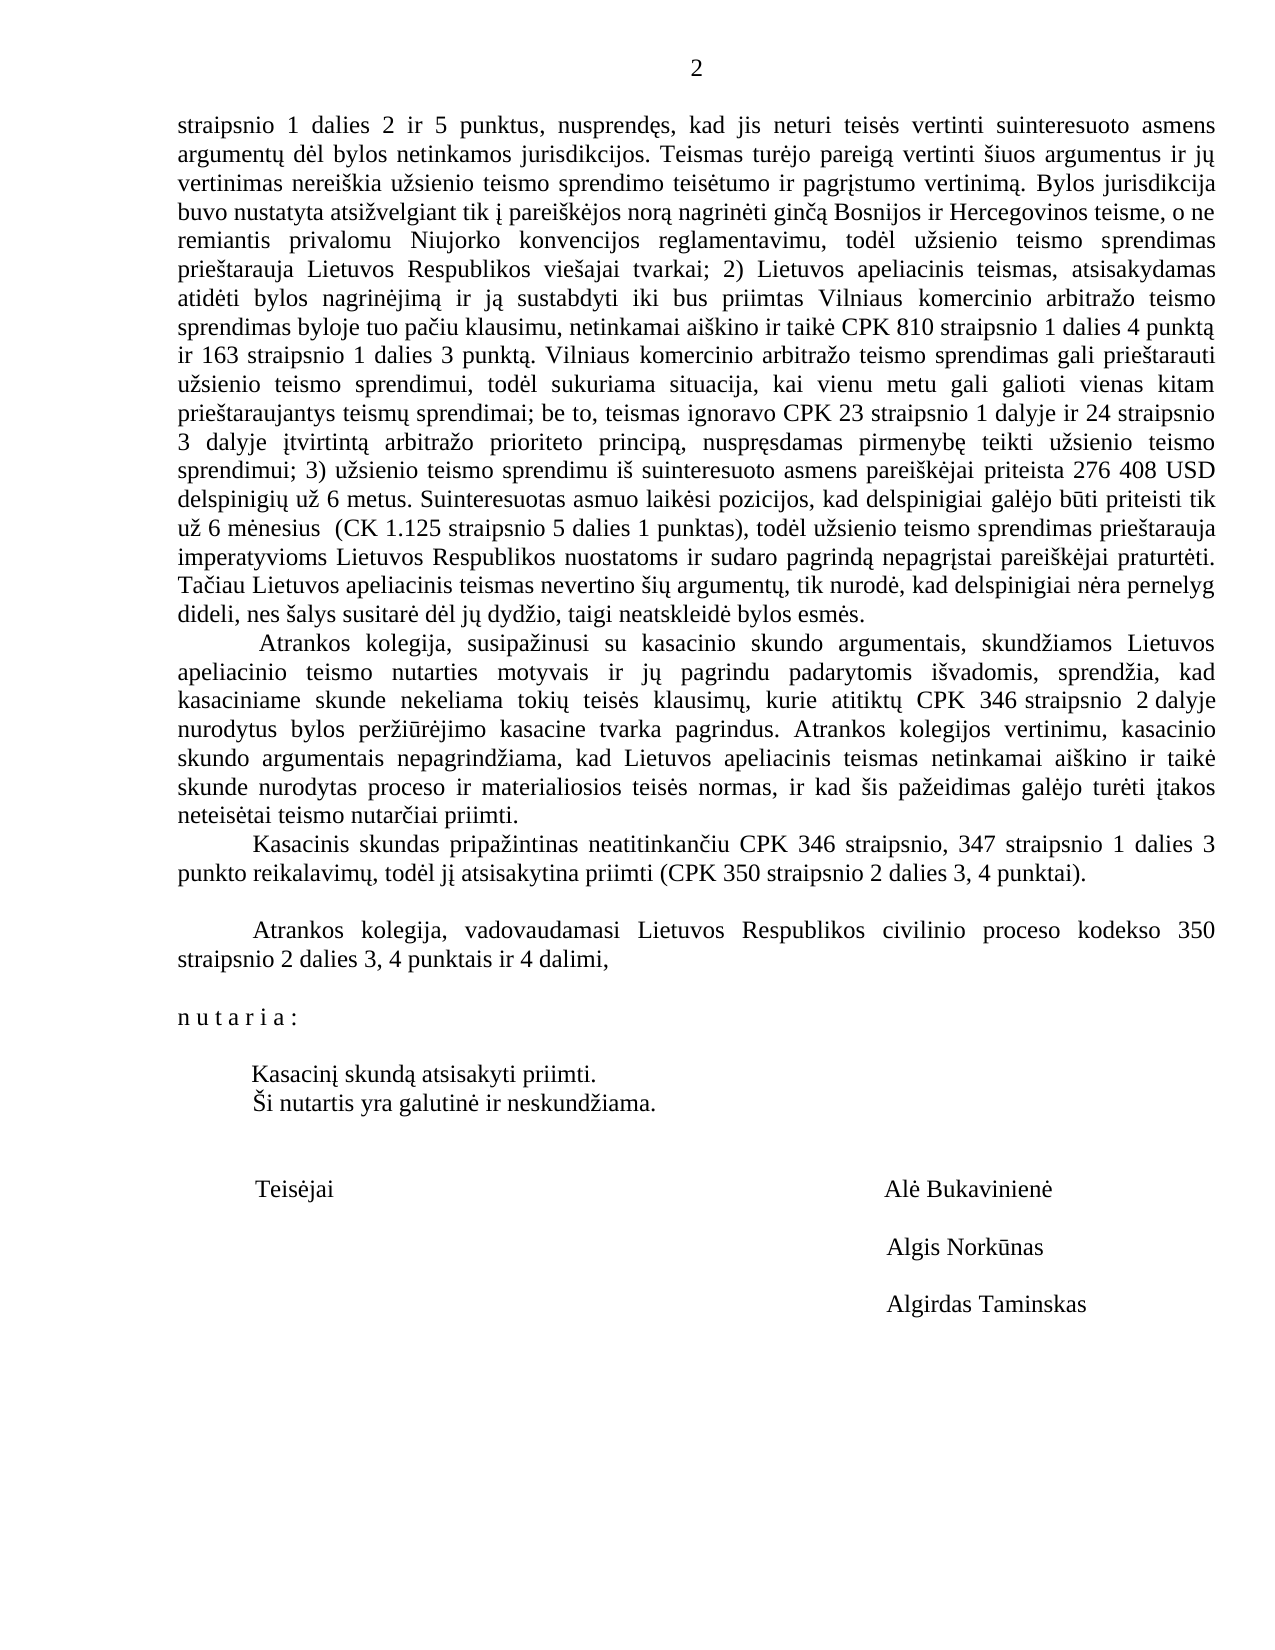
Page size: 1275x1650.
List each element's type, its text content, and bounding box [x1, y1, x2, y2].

text Kasacinį skundą atsisakyti priimti. [177, 1059, 1216, 1088]
text Ši nutartis yra galutinė ir neskundžiama. [177, 1088, 1216, 1117]
text Algis Norkūnas [177, 1232, 1216, 1261]
text Teisėjai Alė Bukavinienė [177, 1174, 1216, 1203]
text straipsnio 1 dalies 2 ir 5 punktus, nusprendęs, kad jis neturi teisės vertinti suinteresuoto asmens argumentų dėl bylos netinkamos jurisdikcijos. Teismas turėjo pareigą vertinti šiuos argumentus ir jų vertinimas nereiškia užsienio teismo sprendimo teisėtumo ir pagrįstumo vertinimą. Bylos jurisdikcija buvo nustatyta atsižvelgiant tik į pareiškėjos norą nagrinėti ginčą Bosnijos ir Hercegovinos teisme, o ne remiantis privalomu Niujorko konvencijos reglamentavimu, todėl užsienio teismo sprendimas prieštarauja Lietuvos Respublikos viešajai tvarkai; 2) Lietuvos apeliacinis teismas, atsisakydamas atidėti bylos nagrinėjimą ir ją sustabdyti iki bus priimtas Vilniaus komercinio arbitražo teismo sprendimas byloje tuo pačiu klausimu, netinkamai aiškino ir taikė CPK 810 straipsnio 1 dalies 4 punktą ir 163 straipsnio 1 dalies 3 punktą. Vilniaus komercinio arbitražo teismo sprendimas gali prieštarauti užsienio teismo sprendimui, todėl sukuriama situacija, kai vienu metu gali galioti vienas kitam prieštaraujantys teismų sprendimai; be to, teismas ignoravo CPK 23 straipsnio 1 dalyje ir 24 straipsnio 3 dalyje įtvirtintą arbitražo prioriteto principą, nuspręsdamas pirmenybę teikti užsienio teismo sprendimui; 3) užsienio teismo sprendimu iš suinteresuoto asmens pareiškėjai priteista 276 408 USD delspinigių už 6 metus. Suinteresuotas asmuo laikėsi pozicijos, kad delspinigiai galėjo būti priteisti tik už 6 mėnesius (CK 1.125 straipsnio 5 dalies 1 punktas), todėl užsienio teismo sprendimas prieštarauja imperatyvioms Lietuvos Respublikos nuostatoms ir sudaro pagrindą nepagrįstai pareiškėjai praturtėti. Tačiau Lietuvos apeliacinis teismas nevertino šių argumentų, tik nurodė, kad delspinigiai nėra pernelyg dideli, nes šalys susitarė dėl jų dydžio, taigi neatskleidė bylos esmės. [177, 111, 1216, 628]
text Algirdas Taminskas [177, 1289, 1216, 1318]
text Kasacinis skundas pripažintinas neatitinkančiu CPK 346 straipsnio, 347 straipsnio 1 dalies 3 punkto reikalavimų, todėl jį atsisakytina priimti (CPK 350 straipsnio 2 dalies 3, 4 punktai). [177, 829, 1216, 887]
text Atrankos kolegija, susipažinusi su kasacinio skundo argumentais, skundžiamos Lietuvos apeliacinio teismo nutarties motyvais ir jų pagrindu padarytomis išvadomis, sprendžia, kad kasaciniame skunde nekeliama tokių teisės klausimų, kurie atitiktų CPK 346 straipsnio 2 dalyje nurodytus bylos peržiūrėjimo kasacine tvarka pagrindus. Atrankos kolegijos vertinimu, kasacinio skundo argumentais nepagrindžiama, kad Lietuvos apeliacinis teismas netinkamai aiškino ir taikė skunde nurodytas proceso ir materialiosios teisės normas, ir kad šis pažeidimas galėjo turėti įtakos neteisėtai teismo nutarčiai priimti. [177, 628, 1216, 829]
text n u t a r i a : [177, 1002, 1216, 1031]
text Atrankos kolegija, vadovaudamasi Lietuvos Respublikos civilinio proceso kodekso 350 straipsnio 2 dalies 3, 4 punktais ir 4 dalimi, [177, 916, 1216, 973]
